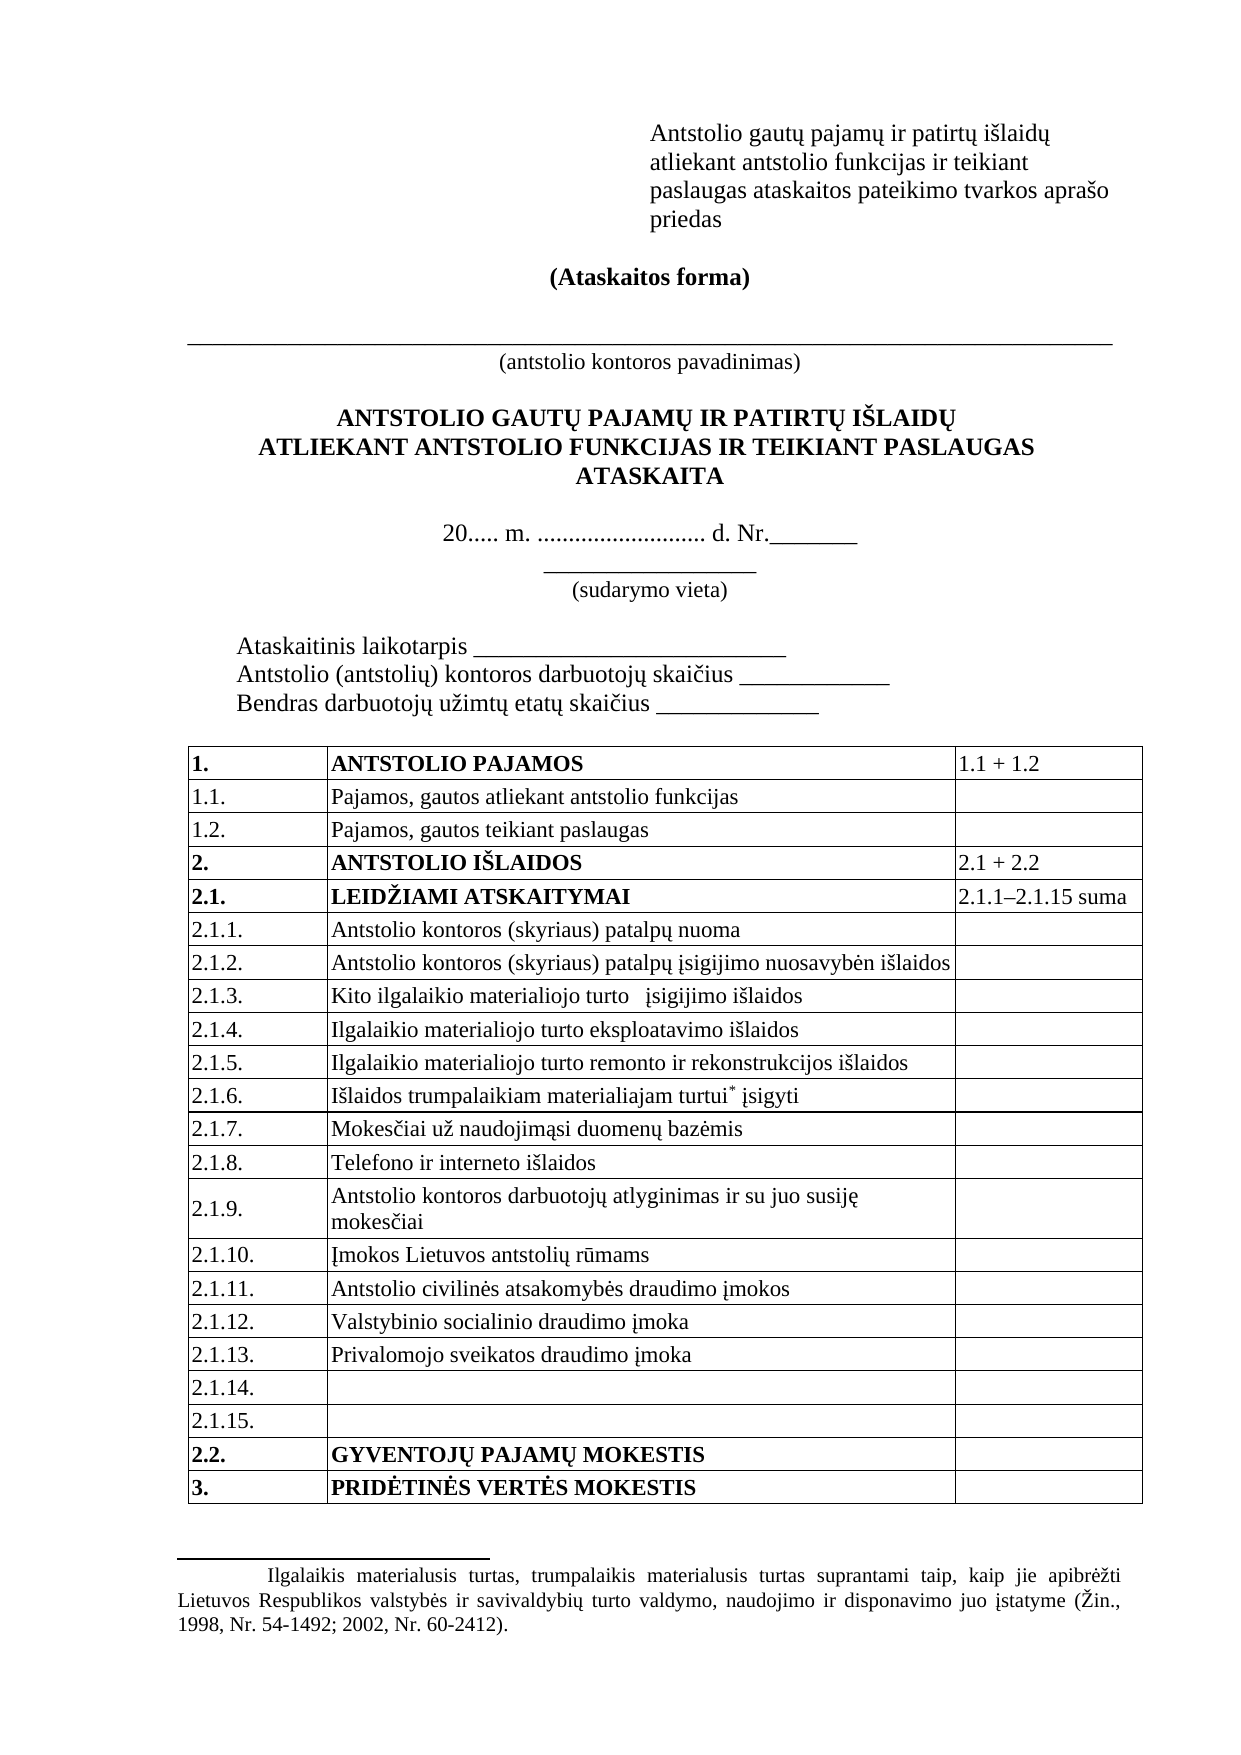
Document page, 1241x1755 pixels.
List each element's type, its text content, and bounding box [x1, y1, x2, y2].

table_cell 3. [189, 1471, 327, 1503]
text ATLIEKANT ANTSTOLIO FUNKCIJAS IR TEIKIANT PASLAUGAS [177, 432, 1122, 461]
table_cell Telefono ir interneto išlaidos [328, 1146, 955, 1178]
table_cell 2.1.10. [189, 1239, 327, 1271]
table_cell 2.1. [189, 880, 327, 912]
text priedas [649, 204, 1122, 233]
table_cell 1.2. [189, 813, 327, 846]
table_cell 2.1.11. [189, 1272, 327, 1304]
table_cell 2.1.3. [189, 980, 327, 1012]
text 20..... m. ........................... d. Nr._______ [177, 518, 1122, 547]
text Ataskaitinis laikotarpis _________________________ [177, 631, 1122, 659]
table_cell [956, 1338, 1142, 1370]
text ATASKAITA [177, 461, 1122, 489]
table_cell Gyventojų pajamų mokestis [328, 1438, 955, 1470]
table_cell Pridėtinės vertės mokestis [328, 1471, 955, 1503]
table_cell 2.1.1–2.1.15 suma [956, 880, 1142, 912]
table_header 1. [189, 747, 327, 779]
table_cell Privalomojo sveikatos draudimo įmoka [328, 1338, 955, 1370]
table_cell Pajamos, gautos teikiant paslaugas [328, 813, 955, 846]
table_cell Ilgalaikio materialiojo turto eksploatavimo išlaidos [328, 1013, 955, 1045]
table_cell Išlaidos trumpalaikiam materialiajam turtui* įsigyti [328, 1079, 955, 1111]
text atliekant antstolio funkcijas ir teikiant [649, 147, 1122, 176]
table_cell Antstolio civilinės atsakomybės draudimo įmokos [328, 1272, 955, 1304]
table_cell 2.1.15. [189, 1405, 327, 1437]
table_cell 2.1.6. [189, 1079, 327, 1111]
table_cell 2.1.1. [189, 913, 327, 945]
text Antstolio gautų pajamų ir patirtų išlaidų [649, 118, 1122, 147]
table_cell 2.1 + 2.2 [956, 847, 1142, 879]
table_cell [956, 1113, 1142, 1144]
table_cell [956, 1046, 1142, 1078]
table_cell [956, 1405, 1142, 1437]
table_cell Antstolio kontoros (skyriaus) patalpų įsigijimo nuosavybėn išlaidos [328, 946, 955, 978]
table_cell Mokesčiai už naudojimąsi duomenų bazėmis [328, 1113, 955, 1144]
table_cell [956, 780, 1142, 812]
table_cell [956, 1239, 1142, 1271]
text Bendras darbuotojų užimtų etatų skaičius _____________ [177, 688, 1122, 717]
text ANTSTOLIO GAUTŲ PAJAMŲ IR PATIRTŲ IŠLAIDŲ [177, 403, 1122, 432]
text __________________________________________________________________________ [177, 319, 1122, 348]
table_cell [956, 1438, 1142, 1470]
text (sudarymo vieta) [177, 576, 1122, 602]
table_cell 2.1.7. [189, 1113, 327, 1144]
table_cell LEIDŽIAMI ATSKAITYMAI [328, 880, 955, 912]
table_header ANTSTOLIO PAJAMOS [328, 747, 955, 779]
table_cell [956, 1013, 1142, 1045]
table_cell Pajamos, gautos atliekant antstolio funkcijas [328, 780, 955, 812]
table_cell 2. [189, 847, 327, 879]
table_cell 2.1.2. [189, 946, 327, 978]
table_cell 1.1. [189, 780, 327, 812]
text _________________ [177, 547, 1122, 576]
table_cell [328, 1405, 955, 1437]
text paslaugas ataskaitos pateikimo tvarkos aprašo [649, 176, 1122, 204]
text (antstolio kontoros pavadinimas) [177, 348, 1122, 374]
table_cell 2.1.9. [189, 1179, 327, 1237]
table_cell Kito ilgalaikio materialiojo turto įsigijimo išlaidos [328, 980, 955, 1012]
table_cell [956, 1079, 1142, 1111]
table_cell 2.1.8. [189, 1146, 327, 1178]
table_cell [956, 1179, 1142, 1237]
table_cell 2.1.4. [189, 1013, 327, 1045]
table_cell [956, 1272, 1142, 1304]
table_cell [956, 813, 1142, 846]
table_cell 2.1.12. [189, 1305, 327, 1337]
table_cell 2.1.14. [189, 1371, 327, 1403]
table_cell Antstolio kontoros (skyriaus) patalpų nuoma [328, 913, 955, 945]
text (Ataskaitos forma) [177, 262, 1122, 291]
table_cell 2.2. [189, 1438, 327, 1470]
table_cell 2.1.5. [189, 1046, 327, 1078]
table_cell [956, 946, 1142, 978]
table_cell [956, 1371, 1142, 1403]
table_cell [956, 913, 1142, 945]
text Antstolio (antstolių) kontoros darbuotojų skaičius ____________ [177, 659, 1122, 688]
table_cell [956, 1146, 1142, 1178]
table_cell Įmokos Lietuvos antstolių rūmams [328, 1239, 955, 1271]
table_cell Valstybinio socialinio draudimo įmoka [328, 1305, 955, 1337]
table_cell [328, 1371, 955, 1403]
table_cell [956, 1305, 1142, 1337]
table_cell Ilgalaikio materialiojo turto remonto ir rekonstrukcijos išlaidos [328, 1046, 955, 1078]
table_cell [956, 980, 1142, 1012]
table_cell 2.1.13. [189, 1338, 327, 1370]
table_cell [956, 1471, 1142, 1503]
table_header 1.1 + 1.2 [956, 747, 1142, 779]
table_cell ANTSTOLIO IŠLAIDOS [328, 847, 955, 879]
table_cell Antstolio kontoros darbuotojų atlyginimas ir su juo susiję mokesčiai [328, 1179, 955, 1237]
